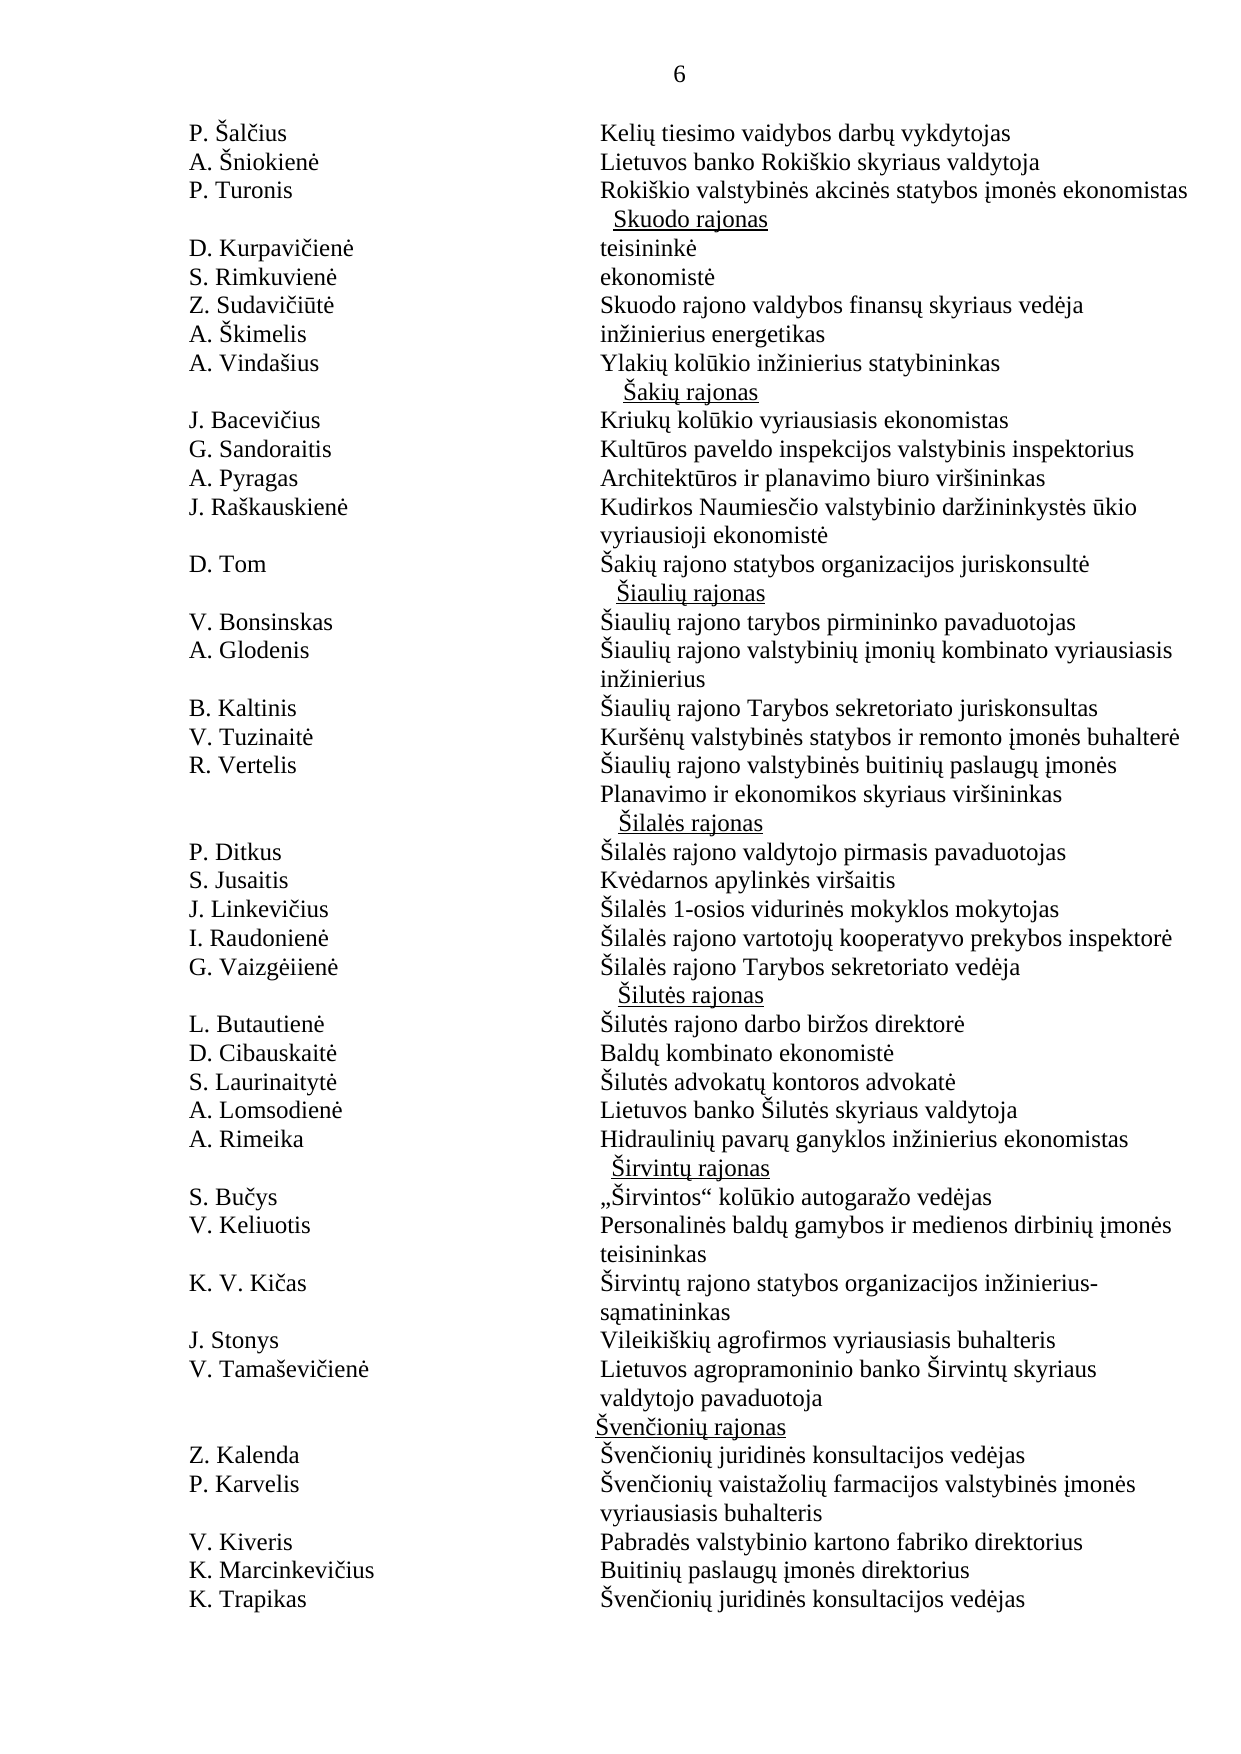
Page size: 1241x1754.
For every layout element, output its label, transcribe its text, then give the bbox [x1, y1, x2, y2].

table_cell D. Tom [177, 549, 588, 578]
table_cell Lietuvos agropramoninio banko Širvintų skyriaus valdytojo pavaduotoja [589, 1354, 1204, 1412]
table_cell S. Bučys [177, 1182, 188, 1211]
table_cell P. Turonis [177, 176, 588, 204]
table_cell V. Tamaševičienė [177, 1354, 588, 1412]
table_cell Z. Kalenda [177, 1441, 188, 1469]
table_cell Hidraulinių pavarų ganyklos inžinierius ekonomistas [589, 1124, 1204, 1153]
table_cell A. Šniokienė [577, 147, 588, 176]
table_cell J. Linkevičius [577, 894, 588, 923]
table_cell Šiaulių rajono tarybos pirmininko pavaduotojas [589, 607, 1204, 636]
table_cell G. Vaizgėiienė [177, 952, 588, 981]
table_cell S. Rimkuvienė [177, 262, 188, 291]
table_cell Z. Kalenda [577, 1441, 588, 1469]
table_cell A. Lomsodienė [177, 1096, 188, 1124]
table_cell V. Tuzinaitė [177, 722, 588, 751]
table_cell D. Kurpavičienė [577, 233, 588, 262]
table_cell A. Lomsodienė [577, 1096, 588, 1124]
table_cell P. Ditkus [177, 837, 188, 866]
table_cell S. Laurinaitytė [177, 1067, 188, 1096]
table_cell J. Bacevičius [577, 406, 588, 434]
table_cell ekonomistė [1193, 262, 1204, 291]
table_cell Šiaulių rajono valstybinės buitinių paslaugų įmonės Planavimo ir ekonomikos skyriaus viršininkas [589, 751, 1204, 808]
table_cell Z. Sudavičiūtė [177, 291, 188, 319]
table_cell K. Trapikas [177, 1584, 588, 1613]
table_cell Šilalės rajono Tarybos sekretoriato vedėja [589, 952, 1204, 981]
table_cell S. Jusaitis [577, 866, 588, 894]
table_cell G. Sandoraitis [177, 434, 188, 463]
table_cell K. V. Kičas [177, 1268, 588, 1326]
table_cell Ylakių kolūkio inžinierius statybininkas [589, 348, 1204, 377]
table_cell A. Pyragas [577, 463, 588, 492]
table_cell V. Bonsinskas [177, 607, 588, 636]
table_cell Z. Sudavičiūtė [577, 291, 588, 319]
table_cell Šakių rajonas [177, 377, 1204, 406]
table_cell teisininkė [589, 233, 600, 262]
table_cell Šilutės rajonas [177, 981, 1204, 1009]
table_cell R. Vertelis [177, 751, 588, 808]
table_cell V. Kiveris [577, 1527, 588, 1556]
table_cell B. Kaltinis [177, 693, 588, 722]
table_cell A. Rimeika [177, 1124, 588, 1153]
table_cell P. Ditkus [577, 837, 588, 866]
table_cell Rokiškio valstybinės akcinės statybos įmonės ekonomistas [589, 176, 1204, 204]
table_cell D. Cibauskaitė [177, 1038, 188, 1067]
table_cell V. Keliuotis [177, 1211, 588, 1268]
table_cell Šiaulių rajonas [177, 578, 1204, 607]
table_cell L. Butautienė [577, 1009, 588, 1038]
table_cell K. Marcinkevičius [177, 1556, 588, 1584]
table_cell P. Šalčius [177, 118, 188, 147]
table_cell A. Škimelis [177, 319, 588, 348]
table_cell J. Linkevičius [177, 894, 188, 923]
table_cell G. Sandoraitis [577, 434, 588, 463]
table_cell V. Kiveris [177, 1527, 188, 1556]
table_cell Švenčionių rajonas [177, 1412, 1204, 1441]
table_cell S. Jusaitis [177, 866, 188, 894]
table_cell A. Vindašius [177, 348, 588, 377]
table_cell Šakių rajono statybos organizacijos juriskonsultė [589, 549, 1204, 578]
table_cell Širvintų rajonas [177, 1153, 1204, 1182]
table_cell P. Šalčius [577, 118, 588, 147]
table_cell Skuodo rajonas [177, 204, 1204, 233]
table_cell D. Kurpavičienė [177, 233, 188, 262]
table_cell S. Laurinaitytė [577, 1067, 588, 1096]
table_cell A. Šniokienė [177, 147, 188, 176]
table_cell J. Stonys [177, 1326, 188, 1354]
table_cell J. Raškauskienė [177, 492, 588, 549]
table_cell I. Raudonienė [177, 923, 588, 952]
table_cell teisininkė [1193, 233, 1204, 262]
table_cell Buitinių paslaugų įmonės direktorius [589, 1556, 1204, 1584]
table_cell S. Bučys [577, 1182, 588, 1211]
table_cell ekonomistė [589, 262, 600, 291]
table_cell P. Karvelis [177, 1469, 588, 1527]
table_cell Šilalės rajonas [177, 808, 1204, 837]
table_cell D. Cibauskaitė [577, 1038, 588, 1067]
table_cell J. Bacevičius [177, 406, 188, 434]
table_cell A. Pyragas [177, 463, 188, 492]
table_cell A. Glodenis [177, 636, 588, 693]
table_cell L. Butautienė [177, 1009, 188, 1038]
table_cell J. Stonys [577, 1326, 588, 1354]
table_cell S. Rimkuvienė [577, 262, 588, 291]
